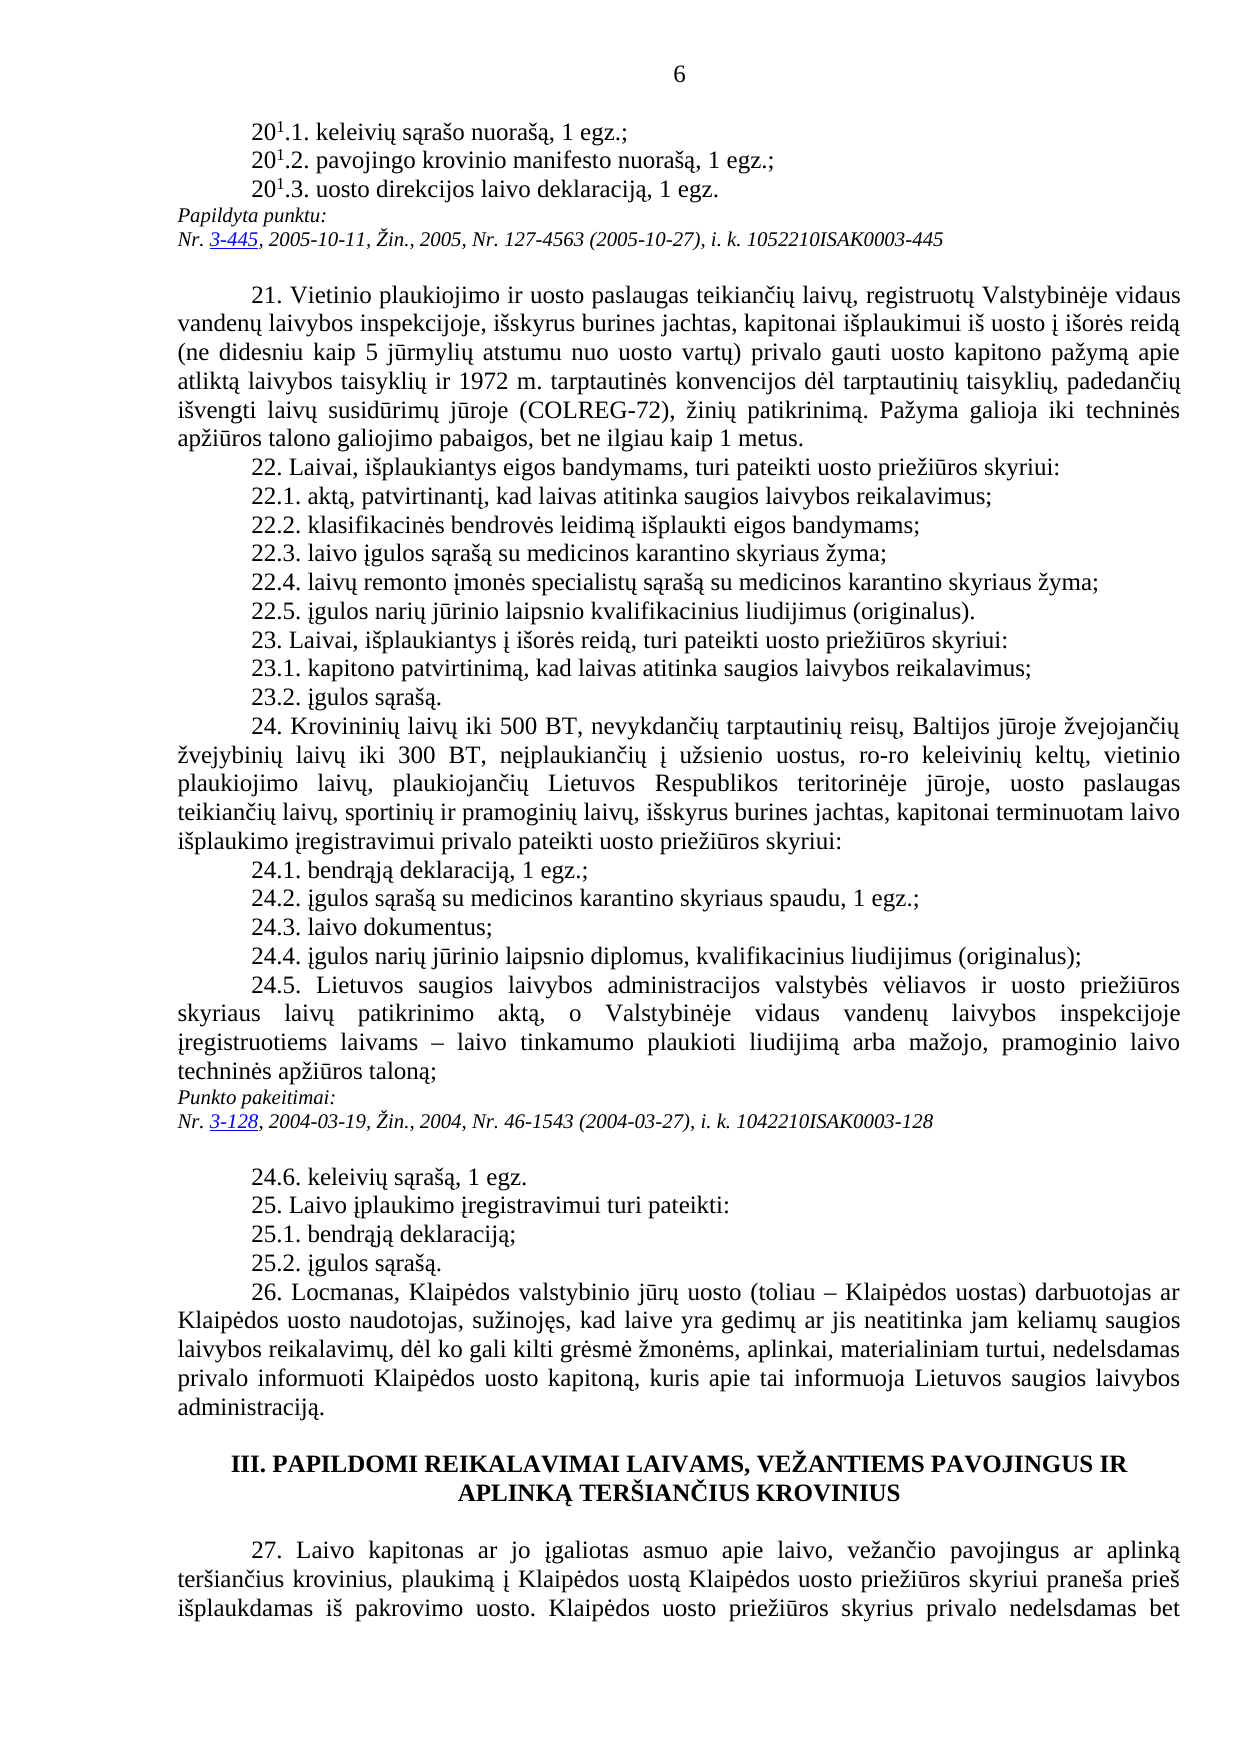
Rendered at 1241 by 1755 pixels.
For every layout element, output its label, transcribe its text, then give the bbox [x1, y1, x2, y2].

text III. PAPILDOMI REIKALAVIMAI LAIVAMS, VEŽANTIEMS PAVOJINGUS IR APLINKĄ TERŠIANČIUS KROVINIUS [177, 1449, 1181, 1507]
text 24.1. bendrąją deklaraciją, 1 egz.; [177, 855, 1181, 883]
text 26. Locmanas, Klaipėdos valstybinio jūrų uosto (toliau – Klaipėdos uostas) darbuotojas ar Klaipėdos uosto naudotojas, sužinojęs, kad laive yra gedimų ar jis neatitinka jam keliamų saugios laivybos reikalavimų, dėl ko gali kilti grėsmė žmonėms, aplinkai, materialiniam turtui, nedelsdamas privalo informuoti Klaipėdos uosto kapitoną, kuris apie tai informuoja Lietuvos saugios laivybos administraciją. [177, 1277, 1181, 1420]
text 21. Vietinio plaukiojimo ir uosto paslaugas teikiančių laivų, registruotų Valstybinėje vidaus vandenų laivybos inspekcijoje, išskyrus burines jachtas, kapitonai išplaukimui iš uosto į išorės reidą (ne didesniu kaip 5 jūrmylių atstumu nuo uosto vartų) privalo gauti uosto kapitono pažymą apie atliktą laivybos taisyklių ir 1972 m. tarptautinės konvencijos dėl tarptautinių taisyklių, padedančių išvengti laivų susidūrimų jūroje (COLREG-72), žinių patikrinimą. Pažyma galioja iki techninės apžiūros talono galiojimo pabaigos, bet ne ilgiau kaip 1 metus. [177, 280, 1181, 452]
text 201.3. uosto direkcijos laivo deklaraciją, 1 egz. [177, 174, 1181, 203]
text 201.1. keleivių sąrašo nuorašą, 1 egz.; [177, 117, 1181, 145]
text 22.3. laivo įgulos sąrašą su medicinos karantino skyriaus žyma; [177, 538, 1181, 567]
text 25.2. įgulos sąrašą. [177, 1248, 1181, 1277]
text 201.2. pavojingo krovinio manifesto nuorašą, 1 egz.; [177, 145, 1181, 174]
text 24.5. Lietuvos saugios laivybos administracijos valstybės vėliavos ir uosto priežiūros skyriaus laivų patikrinimo aktą, o Valstybinėje vidaus vandenų laivybos inspekcijoje įregistruotiems laivams – laivo tinkamumo plaukioti liudijimą arba mažojo, pramoginio laivo techninės apžiūros taloną; [177, 970, 1181, 1085]
text 22. Laivai, išplaukiantys eigos bandymams, turi pateikti uosto priežiūros skyriui: [177, 452, 1181, 481]
text 25. Laivo įplaukimo įregistravimui turi pateikti: [177, 1190, 1181, 1219]
text Nr. 3-128, 2004-03-19, Žin., 2004, Nr. 46-1543 (2004-03-27), i. k. 1042210ISAK0003-128 [177, 1109, 1181, 1133]
text 24.4. įgulos narių jūrinio laipsnio diplomus, kvalifikacinius liudijimus (originalus); [177, 941, 1181, 970]
text 24. Krovininių laivų iki 500 BT, nevykdančių tarptautinių reisų, Baltijos jūroje žvejojančių žvejybinių laivų iki 300 BT, neįplaukiančių į užsienio uostus, ro-ro keleivinių keltų, vietinio plaukiojimo laivų, plaukiojančių Lietuvos Respublikos teritorinėje jūroje, uosto paslaugas teikiančių laivų, sportinių ir pramoginių laivų, išskyrus burines jachtas, kapitonai terminuotam laivo išplaukimo įregistravimui privalo pateikti uosto priežiūros skyriui: [177, 711, 1181, 855]
text 24.3. laivo dokumentus; [177, 912, 1181, 941]
text 23.1. kapitono patvirtinimą, kad laivas atitinka saugios laivybos reikalavimus; [177, 653, 1181, 682]
text 27. Laivo kapitonas ar jo įgaliotas asmuo apie laivo, vežančio pavojingus ar aplinką teršiančius krovinius, plaukimą į Klaipėdos uostą Klaipėdos uosto priežiūros skyriui praneša prieš išplaukdamas iš pakrovimo uosto. Klaipėdos uosto priežiūros skyrius privalo nedelsdamas bet [177, 1535, 1181, 1622]
text 22.1. aktą, patvirtinantį, kad laivas atitinka saugios laivybos reikalavimus; [177, 481, 1181, 510]
text 23.2. įgulos sąrašą. [177, 682, 1181, 711]
text 23. Laivai, išplaukiantys į išorės reidą, turi pateikti uosto priežiūros skyriui: [177, 625, 1181, 653]
text 22.4. laivų remonto įmonės specialistų sąrašą su medicinos karantino skyriaus žyma; [177, 567, 1181, 596]
text 22.2. klasifikacinės bendrovės leidimą išplaukti eigos bandymams; [177, 510, 1181, 538]
text Punkto pakeitimai: [177, 1085, 1181, 1109]
text Papildyta punktu: [177, 203, 1181, 227]
text Nr. 3-445, 2005-10-11, Žin., 2005, Nr. 127-4563 (2005-10-27), i. k. 1052210ISAK0003-445 [177, 227, 1181, 251]
text 24.2. įgulos sąrašą su medicinos karantino skyriaus spaudu, 1 egz.; [177, 883, 1181, 912]
text 24.6. keleivių sąrašą, 1 egz. [177, 1162, 1181, 1190]
text 25.1. bendrąją deklaraciją; [177, 1219, 1181, 1248]
text 22.5. įgulos narių jūrinio laipsnio kvalifikacinius liudijimus (originalus). [177, 596, 1181, 625]
